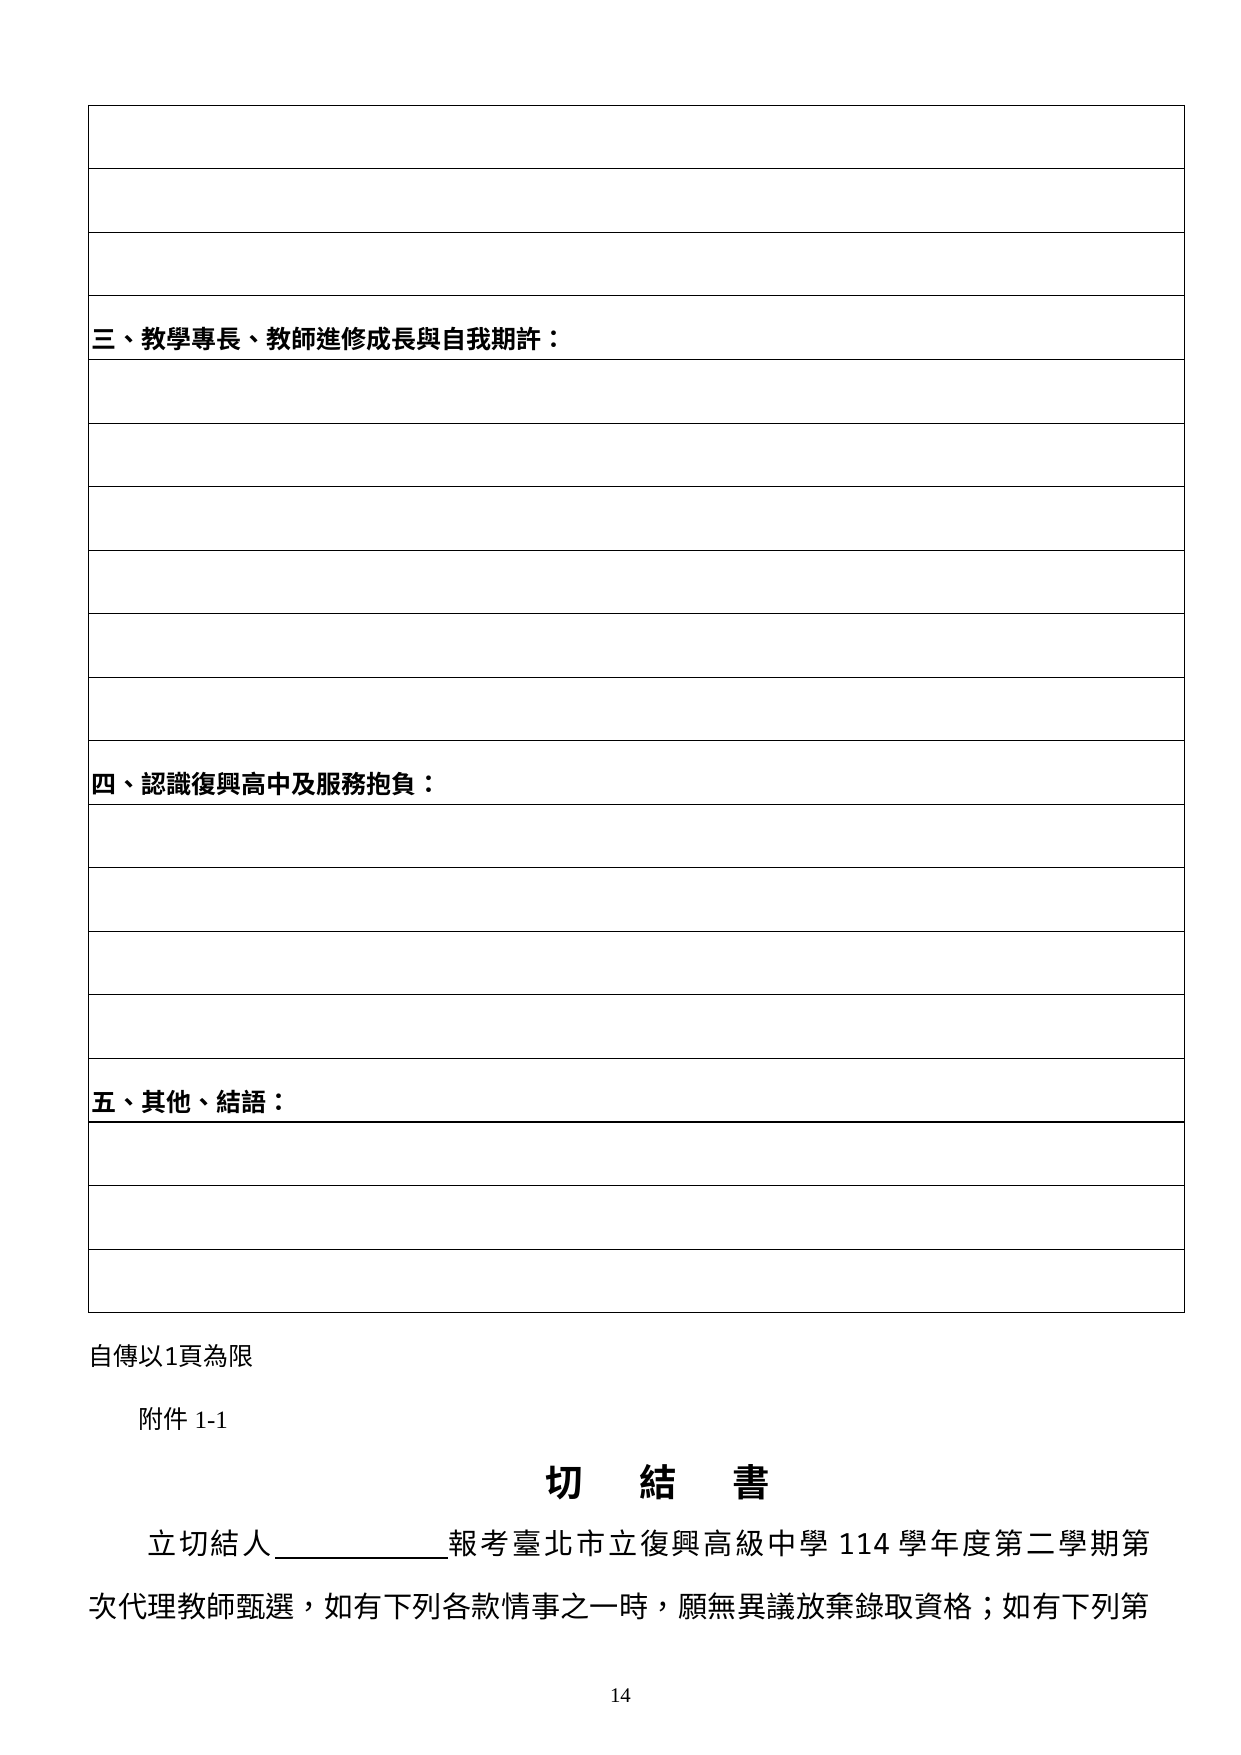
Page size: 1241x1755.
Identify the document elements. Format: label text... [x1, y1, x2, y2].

text 切 結 書 [89, 1438, 1152, 1501]
table_cell [89, 1123, 1184, 1185]
table_cell [89, 995, 1184, 1058]
table_cell 四、認識復興高中及服務抱負： [89, 741, 1184, 804]
table_cell [89, 614, 1184, 677]
table_cell [89, 805, 1184, 867]
table_cell [89, 551, 1184, 613]
table_cell [89, 360, 1184, 422]
table_cell [89, 1250, 1184, 1312]
table_cell 三、教學專長、教師進修成長與自我期許： [89, 296, 1184, 359]
table_cell [89, 868, 1184, 931]
table_cell 五、其他、結語： [89, 1059, 1184, 1121]
table_cell [89, 932, 1184, 994]
text 自傳以1頁為限 [89, 1313, 1152, 1376]
table_cell [89, 487, 1184, 549]
table_cell [89, 424, 1184, 486]
table_cell [89, 678, 1184, 740]
text 立切結人 報考臺北市立復興高級中學114學年度第二學期第 次代理教師甄選，如有下列各款情事之一時，願無異議放棄錄取資格；如有下列第 [89, 1501, 1152, 1626]
table_cell [89, 233, 1184, 295]
table_cell [89, 1186, 1184, 1248]
text 附件 1-1 [89, 1376, 1152, 1438]
table_cell [89, 169, 1184, 232]
table_cell [89, 106, 1184, 168]
